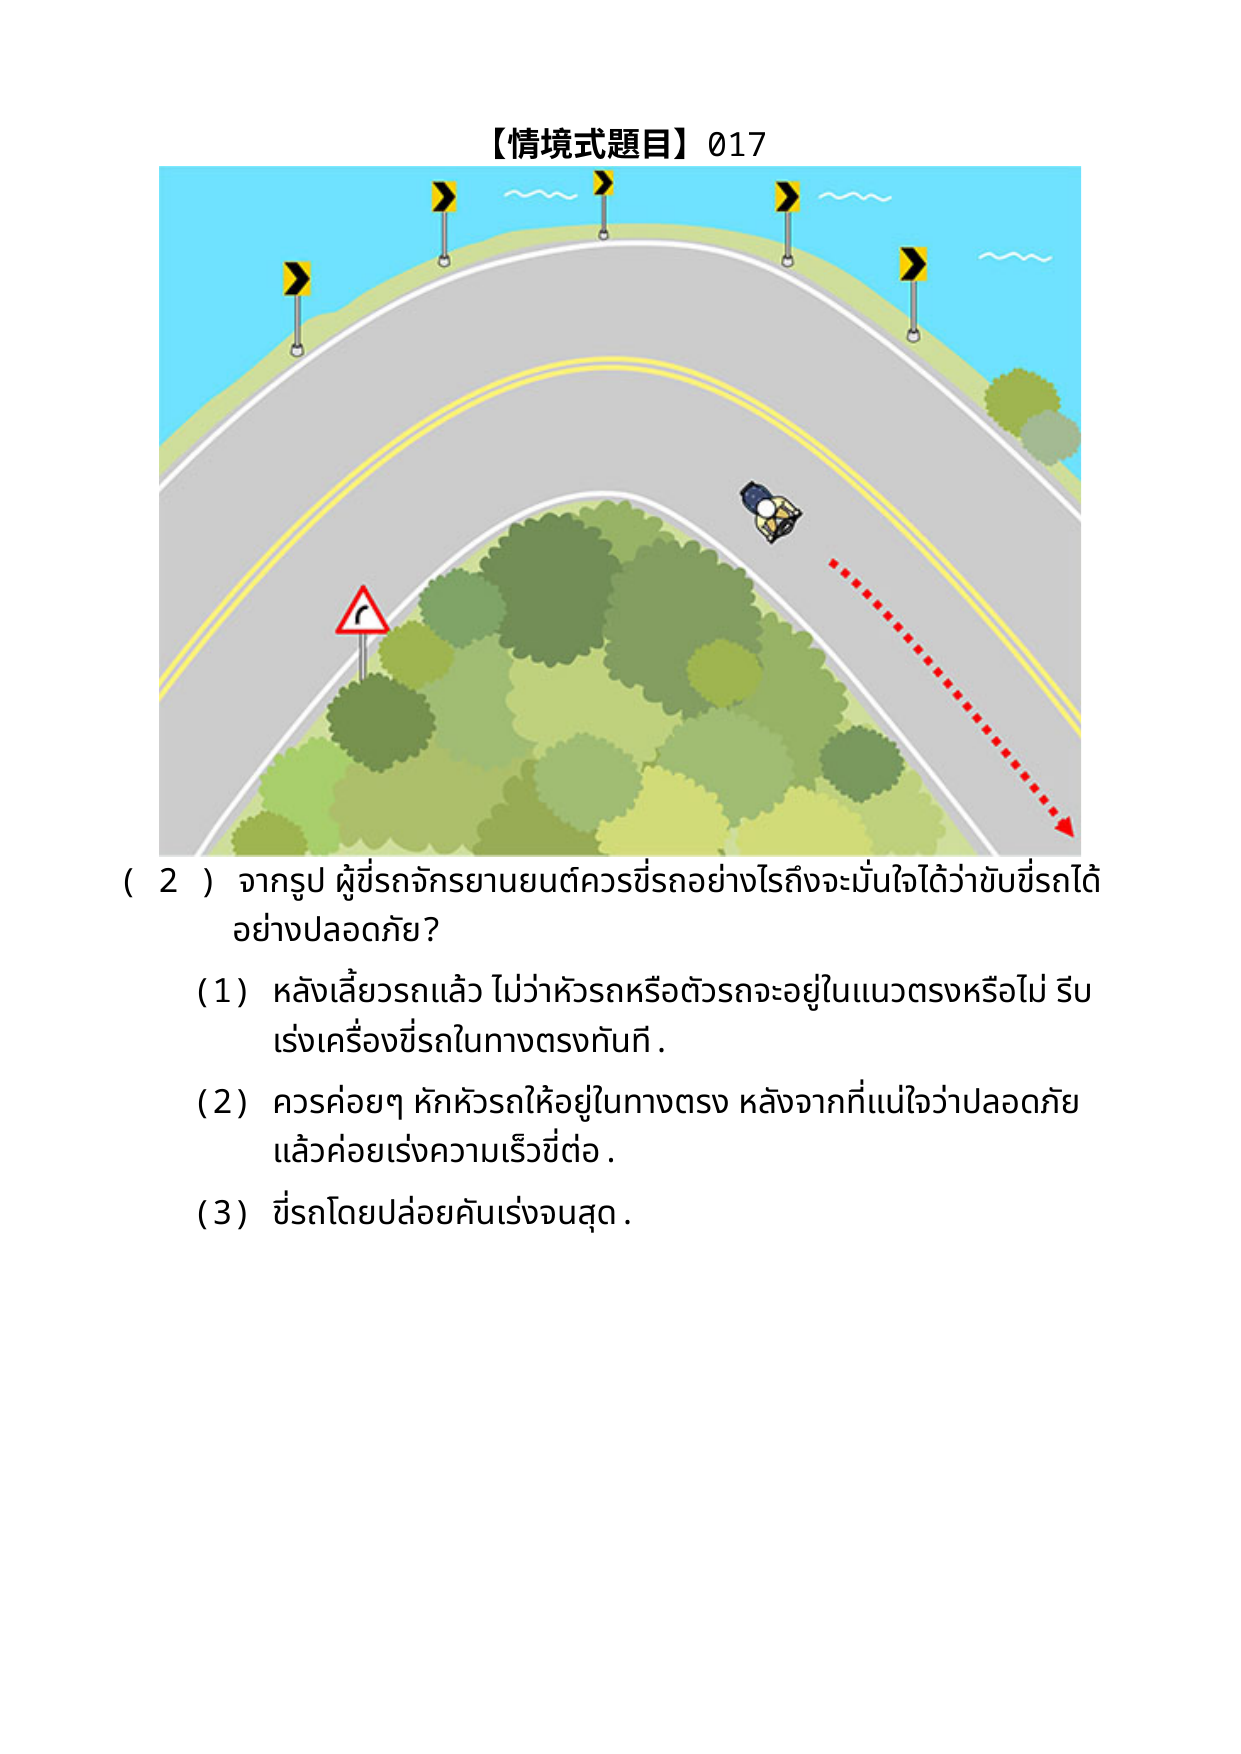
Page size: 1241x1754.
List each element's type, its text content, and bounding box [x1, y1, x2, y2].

text (3) ขี่รถโดยปล่อยคันเร่งจนสุด. [118, 1189, 1122, 1238]
text 【情境式題目】017 [118, 118, 1122, 167]
text (2) ควรค่อยๆ หักหัวรถให้อยู่ในทางตรง หลังจากที่แน่ใจว่าปลอดภัย แล้วค่อยเร่งความเร็วขี่ต่อ. [118, 1078, 1122, 1176]
text (1) หลังเลี้ยวรถแล้ว ไม่ว่าหัวรถหรือตัวรถจะอยู่ในแนวตรงหรือไม่ รีบ เร่งเครื่องขี่รถในทางตรงทันที. [118, 967, 1122, 1066]
text ( 2 ) จากรูป ผู้ขี่รถจักรยานยนต์ควรขี่รถอย่างไรถึงจะมั่นใจได้ว่าขับขี่รถได้ อย่างปลอดภัย? [118, 167, 1122, 955]
picture [159, 166, 1082, 857]
